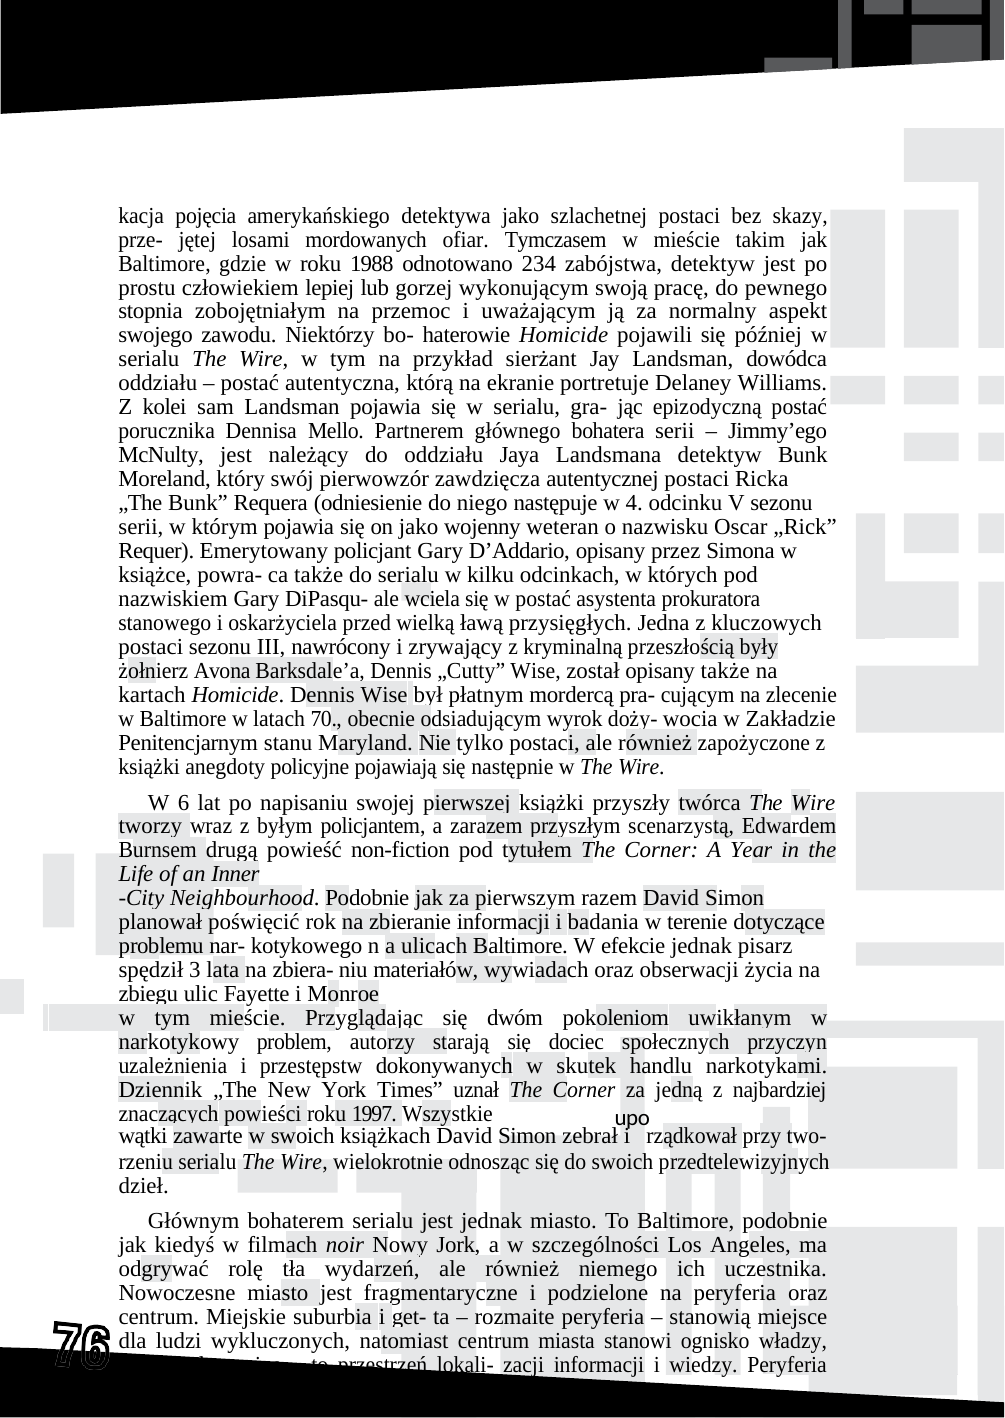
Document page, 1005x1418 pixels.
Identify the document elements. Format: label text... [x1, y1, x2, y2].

text wątki zawarte w swoich książkach David Simon zebrał i rządkował przy two- [118, 1126, 1004, 1148]
text -City Neighbourhood. Podobnie jak za pierwszym razem David Simon planował poświęcić rok na zbieranie informacji i badania w terenie dotyczące problemu nar- kotykowego n a ulicach Baltimore. W efekcie jednak pisarz spędził 3 lata na zbiera- niu materiałów, wywiadach oraz obserwacji życia na zbiegu ulic Fayette i Monroe [118, 887, 836, 1006]
text „The Bunk” Requera (odniesienie do niego następuje w 4. odcinku V sezonu serii, w którym pojawia się on jako wojenny weteran o nazwisku Oscar „Rick” Requer). Emerytowany policjant Gary D’Addario, opisany przez Simona w książce, powra- ca także do serialu w kilku odcinkach, w których pod nazwiskiem Gary DiPasqu- ale wciela się w postać asystenta prokuratora stanowego i oskarżyciela przed wielką ławą przysięgłych. Jedna z kluczowych postaci sezonu III, nawrócony i zrywający z kryminalną przeszłością były żołnierz Avona Barksdale’a, Dennis „Cutty” Wise, został opisany także na kartach Homicide. Dennis Wise był płatnym mordercą pra- cującym na zlecenie w Baltimore w latach 70., obecnie odsiadującym wyrok doży- wocia w Zakładzie Penitencjarnym stanu Maryland. Nie tylko postaci, ale również zapożyczone z książki anegdoty policyjne pojawiają się następnie w The Wire. [118, 491, 837, 779]
text rzeniu serialu The Wire, wielokrotnie odnosząc się do swoich przedtelewizyjnych dzieł. [118, 1150, 836, 1198]
text W 6 lat po napisaniu swojej pierwszej książki przyszły twórca The Wire tworzy wraz z byłym policjantem, a zarazem przyszłym scenarzystą, Edwardem Burnsem drugą powieść non-fiction pod tytułem The Corner: A Year in the Life of an Inner [118, 791, 836, 887]
text kacja pojęcia amerykańskiego detektywa jako szlachetnej postaci bez skazy, prze- jętej losami mordowanych ofiar. Tymczasem w mieście takim jak Baltimore, gdzie w roku 1988 odnotowano 234 zabójstwa, detektyw jest po prostu człowiekiem lepiej lub gorzej wykonującym swoją pracę, do pewnego stopnia zobojętniałym na przemoc i uważającym ją za normalny aspekt swojego zawodu. Niektórzy bo- haterowie Homicide pojawili się później w serialu The Wire, w tym na przykład sierżant Jay Landsman, dowódca oddziału – postać autentyczna, którą na ekranie portretuje Delaney Williams. Z kolei sam Landsman pojawia się w serialu, gra- jąc epizodyczną postać porucznika Dennisa Mello. Partnerem głównego bohatera serii – Jimmy’ego McNulty, jest należący do oddziału Jaya Landsmana detektyw Bunk Moreland, który swój pierwowzór zawdzięcza autentycznej postaci Ricka [118, 204, 827, 491]
text Głównym bohaterem serialu jest jednak miasto. To Baltimore, podobnie jak kiedyś w filmach noir Nowy Jork, a w szczególności Los Angeles, ma odgrywać rolę tła wydarzeń, ale również niemego ich uczestnika. Nowoczesne miasto jest fragmentaryczne i podzielone na peryferia oraz centrum. Miejskie suburbia i get- ta – rozmaite peryferia – stanowią miejsce dla ludzi wykluczonych, natomiast centrum miasta stanowi ognisko władzy, ośrodki decyzyjne – to przestrzeń lokali- zacji informacji i wiedzy. Peryferia produkują nową generację przestępców, w The [118, 1210, 827, 1401]
picture [53, 1321, 110, 1370]
text w tym mieście. Przyglądając się dwóm pokoleniom uwikłanym w narkotykowy problem, autorzy starają się dociec społecznych przyczyn uzależnienia i przestępstw dokonywanych w skutek handlu narkotykami. Dziennik „The New York Times” uznał The Corner za jedną z najbardziej znaczących powieści roku 1997. Wszystkie [43, 1006, 827, 1126]
